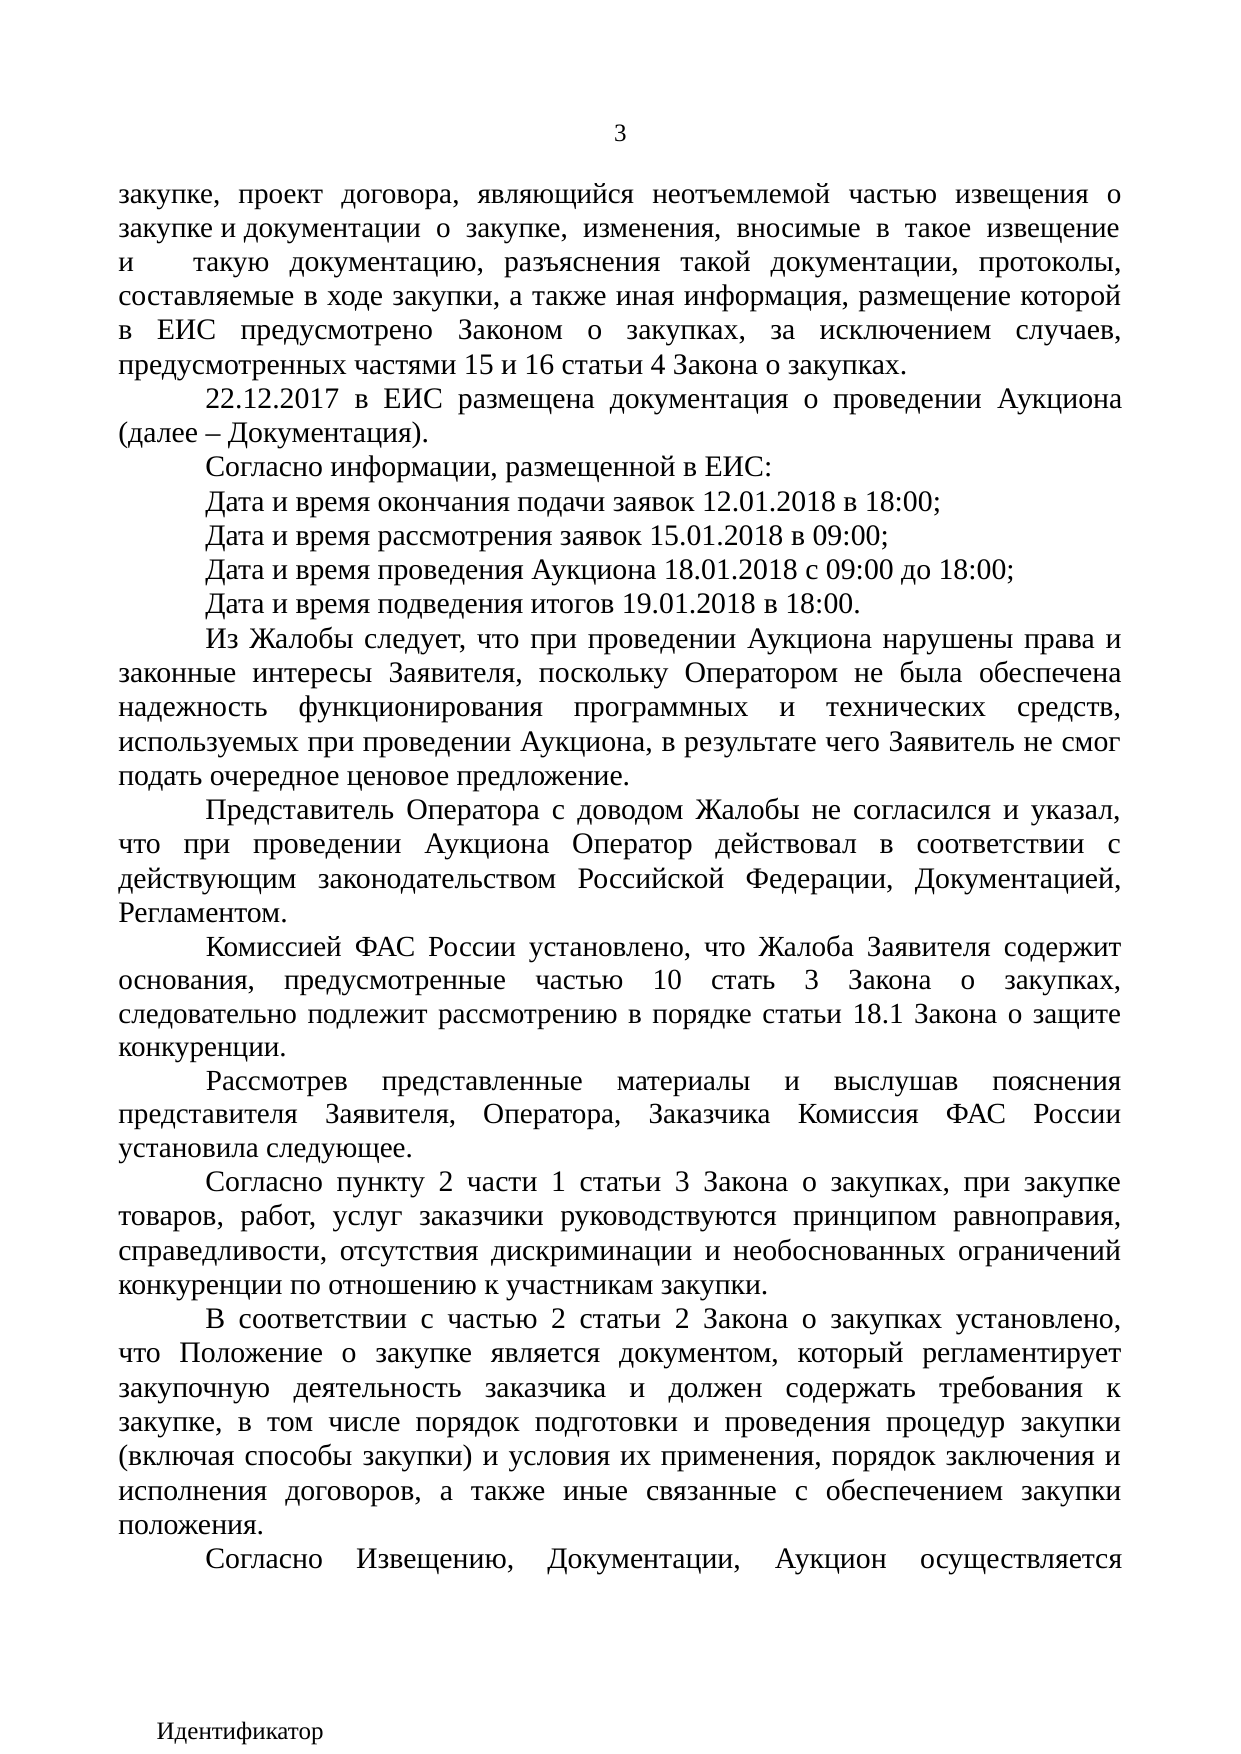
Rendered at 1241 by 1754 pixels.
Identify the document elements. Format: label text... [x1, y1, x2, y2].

text Из Жалобы следует, что при проведении Аукциона нарушены права и законные интересы Заявителя, поскольку Оператором не была обеспечена надежность функционирования программных и технических средств, используемых при проведении Аукциона, в результате чего Заявитель не смог подать очередное ценовое предложение. [118, 620, 1122, 792]
text Представитель Оператора с доводом Жалобы не согласился и указал, что при проведении Аукциона Оператор действовал в соответствии с действующим законодательством Российской Федерации, Документацией, Регламентом. [118, 792, 1122, 929]
text Комиссией ФАС России установлено, что Жалоба Заявителя содержит основания, предусмотренные частью 10 стать 3 Закона о закупках, следовательно подлежит рассмотрению в порядке статьи 18.1 Закона о защите конкуренции. [118, 929, 1122, 1063]
text 22.12.2017 в ЕИС размещена документация о проведении Аукциона (далее – Документация). [118, 381, 1122, 449]
text Дата и время окончания подачи заявок 12.01.2018 в 18:00; [118, 483, 1122, 518]
text закупке, проект договора, являющийся неотъемлемой частью извещения о закупке и документации о закупке, изменения, вносимые в такое извещение и такую документацию, разъяснения такой документации, протоколы, составляемые в ходе закупки, а также иная информация, размещение которой в ЕИС предусмотрено Законом о закупках, за исключением случаев, предусмотренных частями 15 и 16 статьи 4 Закона о закупках. [118, 176, 1122, 381]
text Дата и время проведения Аукциона 18.01.2018 с 09:00 до 18:00; [118, 552, 1122, 586]
text Дата и время рассмотрения заявок 15.01.2018 в 09:00; [118, 518, 1122, 552]
text В соответствии с частью 2 статьи 2 Закона о закупках установлено, что Положение о закупке является документом, который регламентирует закупочную деятельность заказчика и должен содержать требования к закупке, в том числе порядок подготовки и проведения процедур закупки (включая способы закупки) и условия их применения, порядок заключения и исполнения договоров, а также иные связанные с обеспечением закупки положения. [118, 1301, 1122, 1541]
text Дата и время подведения итогов 19.01.2018 в 18:00. [118, 586, 1122, 620]
text Согласно Извещению, Документации, Аукцион осуществляется [118, 1541, 1122, 1575]
text Согласно пункту 2 части 1 статьи 3 Закона о закупках, при закупке товаров, работ, услуг заказчики руководствуются принципом равноправия, справедливости, отсутствия дискриминации и необоснованных ограничений конкуренции по отношению к участникам закупки. [118, 1164, 1122, 1301]
text Согласно информации, размещенной в ЕИС: [118, 449, 1122, 483]
text Рассмотрев представленные материалы и выслушав пояснения представителя Заявителя, Оператора, Заказчика Комиссия ФАС России установила следующее. [118, 1063, 1122, 1164]
